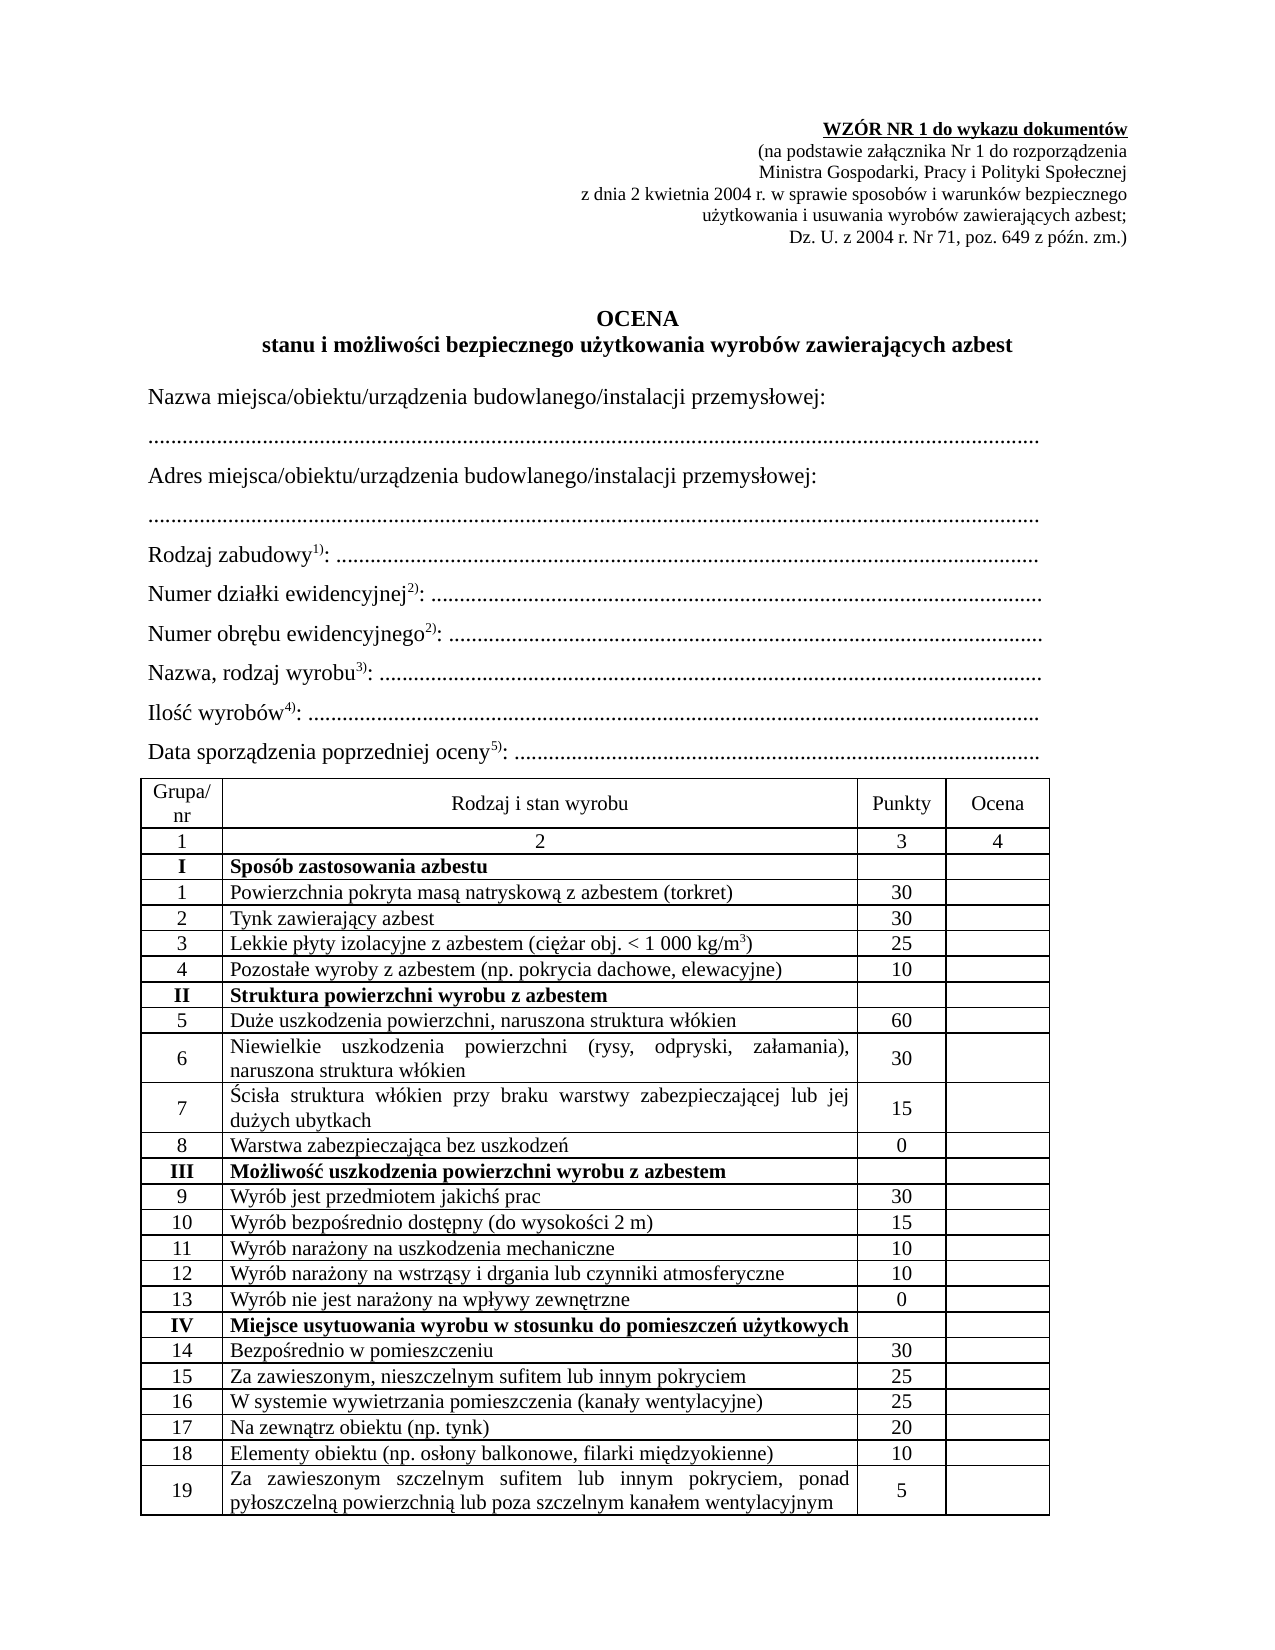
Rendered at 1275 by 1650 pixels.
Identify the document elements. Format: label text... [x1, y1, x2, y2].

table_cell 15 [858, 1083, 945, 1132]
table_cell [947, 1287, 1049, 1311]
table_cell [947, 1415, 1049, 1439]
table_cell 3 [858, 829, 945, 853]
text z dnia 2 kwietnia 2004 r. w sprawie sposobów i warunków bezpiecznego [148, 183, 1127, 204]
table_cell 2 [142, 906, 222, 930]
table_cell [947, 880, 1049, 904]
text Adres miejsca/obiektu/urządzenia budowlanego/instalacji przemysłowej: [148, 462, 1127, 488]
table_cell [947, 1159, 1049, 1183]
table_cell [947, 1261, 1049, 1285]
table_header Rodzaj i stan wyrobu [223, 779, 857, 827]
table_cell Niewielkie uszkodzenia powierzchni (rysy, odpryski, załamania), naruszona struktura włókien [223, 1034, 857, 1082]
text (na podstawie załącznika Nr 1 do rozporządzenia [148, 140, 1127, 161]
table_cell [947, 957, 1049, 981]
table_cell 25 [858, 1390, 945, 1413]
table_cell [947, 1338, 1049, 1362]
table_cell 16 [142, 1390, 222, 1413]
table_cell 18 [142, 1441, 222, 1465]
table_cell Wyrób jest przedmiotem jakichś prac [223, 1185, 857, 1208]
text Dz. U. z 2004 r. Nr 71, poz. 649 z późn. zm.) [148, 226, 1127, 247]
text ............................................................................................................................................................ [148, 501, 1127, 527]
table_cell 17 [142, 1415, 222, 1439]
table_cell 30 [858, 1185, 945, 1208]
text Ilość wyrobów4): ................................................................................................................................ [148, 698, 1127, 725]
table_cell 8 [142, 1133, 222, 1157]
table_cell 10 [858, 1441, 945, 1465]
table_cell 4 [142, 957, 222, 981]
table_cell Wyrób narażony na wstrząsy i drgania lub czynniki atmosferyczne [223, 1261, 857, 1285]
text Numer działki ewidencyjnej2): ........................................................................................................... [148, 580, 1127, 606]
table_cell 10 [142, 1210, 222, 1234]
table_cell 10 [858, 957, 945, 981]
table_cell [947, 1441, 1049, 1465]
table_cell 19 [142, 1466, 222, 1514]
table_cell Miejsce usytuowania wyrobu w stosunku do pomieszczeń użytkowych [223, 1313, 857, 1337]
table_cell 12 [142, 1261, 222, 1285]
table_cell [858, 1159, 945, 1183]
text ............................................................................................................................................................ [148, 422, 1127, 448]
table_cell 2 [223, 829, 857, 853]
table_cell [947, 1008, 1049, 1032]
table_cell [947, 1364, 1049, 1388]
table_cell 10 [858, 1236, 945, 1260]
table_cell III [142, 1159, 222, 1183]
table_cell Tynk zawierający azbest [223, 906, 857, 930]
table_cell [858, 983, 945, 1007]
table_cell [947, 1236, 1049, 1260]
table_cell 7 [142, 1083, 222, 1132]
table_cell [947, 1034, 1049, 1082]
table_cell 0 [858, 1133, 945, 1157]
table_cell Wyrób bezpośrednio dostępny (do wysokości 2 m) [223, 1210, 857, 1234]
text użytkowania i usuwania wyrobów zawierających azbest; [148, 204, 1127, 226]
table_cell 6 [142, 1034, 222, 1082]
table_header Grupa/ nr [142, 779, 222, 827]
table_cell 30 [858, 1338, 945, 1362]
text WZÓR NR 1 do wykazu dokumentów [148, 118, 1127, 140]
table_cell IV [142, 1313, 222, 1337]
table_cell Ścisła struktura włókien przy braku warstwy zabezpieczającej lub jej dużych ubytkach [223, 1083, 857, 1132]
table_cell [947, 983, 1049, 1007]
table_cell Wyrób nie jest narażony na wpływy zewnętrzne [223, 1287, 857, 1311]
table_cell W systemie wywietrzania pomieszczenia (kanały wentylacyjne) [223, 1390, 857, 1413]
table_cell Możliwość uszkodzenia powierzchni wyrobu z azbestem [223, 1159, 857, 1183]
text Nazwa, rodzaj wyrobu3): .................................................................................................................... [148, 659, 1127, 685]
table_cell 5 [142, 1008, 222, 1032]
table_cell II [142, 983, 222, 1007]
table_cell [947, 931, 1049, 955]
table_cell [947, 1185, 1049, 1208]
text Nazwa miejsca/obiektu/urządzenia budowlanego/instalacji przemysłowej: [148, 383, 1127, 409]
text Rodzaj zabudowy1): ........................................................................................................................... [148, 541, 1127, 567]
table_cell Warstwa zabezpieczająca bez uszkodzeń [223, 1133, 857, 1157]
table_header Ocena [947, 779, 1049, 827]
table_cell Struktura powierzchni wyrobu z azbestem [223, 983, 857, 1007]
table_cell [947, 1466, 1049, 1514]
table_cell Elementy obiektu (np. osłony balkonowe, filarki międzyokienne) [223, 1441, 857, 1465]
table_cell 4 [947, 829, 1049, 853]
table_cell 30 [858, 880, 945, 904]
table_cell Duże uszkodzenia powierzchni, naruszona struktura włókien [223, 1008, 857, 1032]
table_cell 15 [858, 1210, 945, 1234]
table_cell 14 [142, 1338, 222, 1362]
table_header Punkty [858, 779, 945, 827]
text stanu i możliwości bezpiecznego użytkowania wyrobów zawierających azbest [148, 331, 1127, 358]
text OCENA [148, 305, 1127, 331]
table_cell 30 [858, 906, 945, 930]
table_cell Na zewnątrz obiektu (np. tynk) [223, 1415, 857, 1439]
table_cell 1 [142, 880, 222, 904]
table_cell Wyrób narażony na uszkodzenia mechaniczne [223, 1236, 857, 1260]
text Data sporządzenia poprzedniej oceny5): ............................................................................................ [148, 738, 1127, 764]
table_cell I [142, 855, 222, 878]
table_cell [947, 906, 1049, 930]
table_cell 11 [142, 1236, 222, 1260]
table_cell Bezpośrednio w pomieszczeniu [223, 1338, 857, 1362]
table_cell 0 [858, 1287, 945, 1311]
table_cell Za zawieszonym szczelnym sufitem lub innym pokryciem, ponad pyłoszczelną powierzchnią lub poza szczelnym kanałem wentylacyjnym [223, 1466, 857, 1514]
table_cell [947, 1313, 1049, 1337]
table_cell [947, 1210, 1049, 1234]
table_cell 15 [142, 1364, 222, 1388]
table_cell 5 [858, 1466, 945, 1514]
table_cell [947, 1390, 1049, 1413]
table_cell [947, 1083, 1049, 1132]
table_cell 60 [858, 1008, 945, 1032]
table_cell 25 [858, 931, 945, 955]
table_cell [947, 855, 1049, 878]
table_cell [947, 1133, 1049, 1157]
table_cell 25 [858, 1364, 945, 1388]
table_cell 10 [858, 1261, 945, 1285]
table_cell Pozostałe wyroby z azbestem (np. pokrycia dachowe, elewacyjne) [223, 957, 857, 981]
table_cell Sposób zastosowania azbestu [223, 855, 857, 878]
table_cell 30 [858, 1034, 945, 1082]
text Ministra Gospodarki, Pracy i Polityki Społecznej [148, 161, 1127, 183]
text Numer obrębu ewidencyjnego2): ........................................................................................................ [148, 619, 1127, 646]
table_cell [858, 1313, 945, 1337]
table_cell Za zawieszonym, nieszczelnym sufitem lub innym pokryciem [223, 1364, 857, 1388]
table_cell 1 [142, 829, 222, 853]
table_cell Powierzchnia pokryta masą natryskową z azbestem (torkret) [223, 880, 857, 904]
table_cell [858, 855, 945, 878]
table_cell 20 [858, 1415, 945, 1439]
table_cell 3 [142, 931, 222, 955]
table_cell 13 [142, 1287, 222, 1311]
table_cell Lekkie płyty izolacyjne z azbestem (ciężar obj. < 1 000 kg/m3) [223, 931, 857, 955]
table_cell 9 [142, 1185, 222, 1208]
